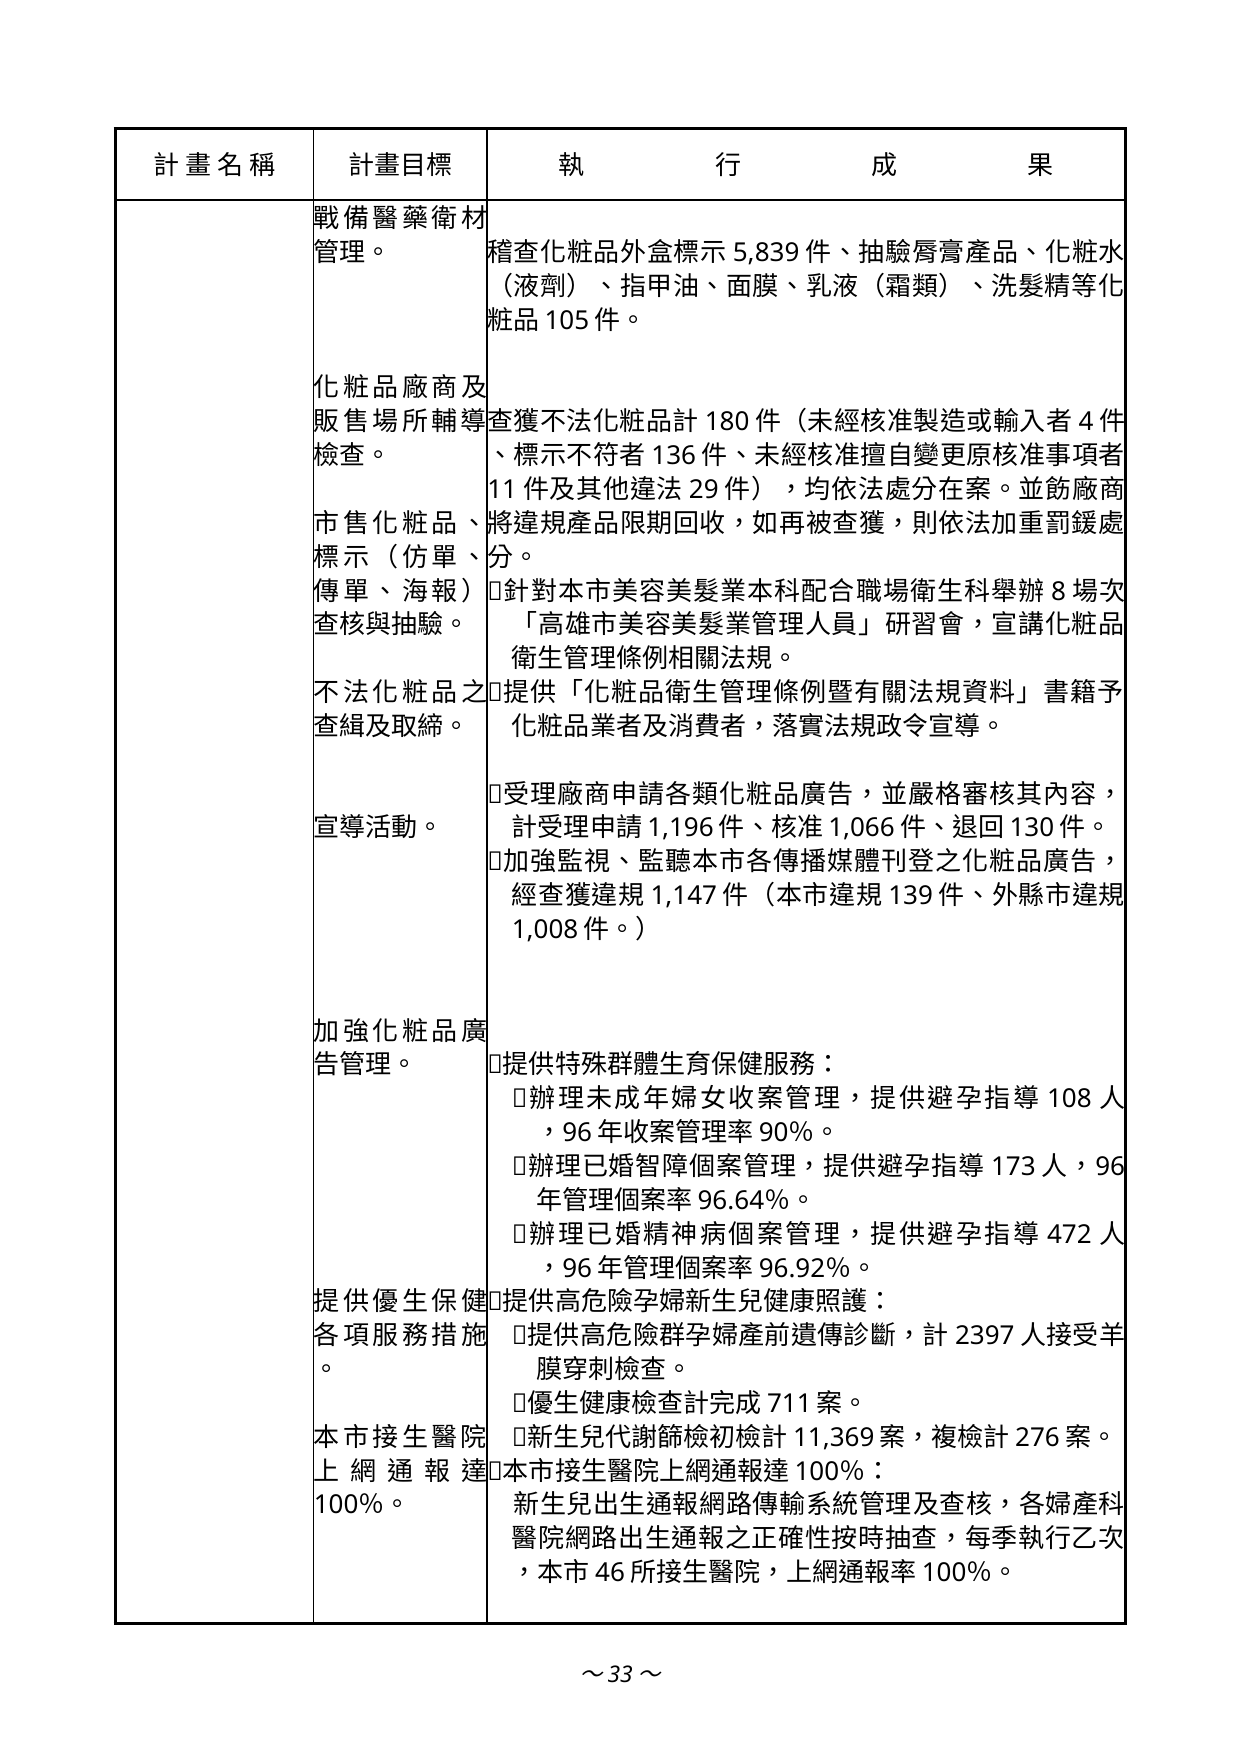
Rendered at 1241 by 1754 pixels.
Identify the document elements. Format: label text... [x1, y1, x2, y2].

table_header 計畫目標 [314, 130, 486, 199]
table_header 執 行 成 果 [488, 130, 1124, 199]
table_cell 戰備醫藥衛材管理。 化粧品廠商及販售場所輔導檢查。 市售化粧品、標示（仿單、傳單、海報）查核與抽驗。 不法化粧品之查緝及取締。 宣導活動。 加強化粧品廣告管理。 提供優生保健各項服務措施。 本市接生醫院上網通報達100％。 [314, 201, 486, 1622]
table_cell [117, 201, 313, 1622]
table_header 計 畫 名 稱 [117, 130, 313, 199]
table_cell 稽查化粧品外盒標示5,839件、抽驗脣膏產品、化粧水（液劑）、指甲油、面膜、乳液（霜類）、洗髮精等化粧品105件。 查獲不法化粧品計180件（未經核准製造或輸入者4件、標示不符者136件、未經核准擅自變更原核准事項者11件及其他違法29件），均依法處分在案。並飭廠商將違規產品限期回收，如再被查獲，則依法加重罰鍰處分。 針對本市美容美髮業本科配合職場衛生科舉辦8場次「高雄市美容美髮業管理人員」研習會，宣講化粧品衛生管理條例相關法規。 提供「化粧品衛生管理條例暨有關法規資料」書籍予化粧品業者及消費者，落實法規政令宣導。 受理廠商申請各類化粧品廣告，並嚴格審核其內容，計受理申請1,196件、核准1,066件、退回130件。 加強監視、監聽本市各傳播媒體刊登之化粧品廣告，經查獲違規1,147件（本市違規139件、外縣市違規1,008件。） 提供特殊群體生育保健服務： 辦理未成年婦女收案管理，提供避孕指導108人，96年收案管理率90％。 辦理已婚智障個案管理，提供避孕指導173人，96年管理個案率96.64％。 辦理已婚精神病個案管理，提供避孕指導472人，96年管理個案率96.92％。 提供高危險孕婦新生兒健康照護： 提供高危險群孕婦產前遺傳診斷，計2397人接受羊膜穿刺檢查。 優生健康檢查計完成711案。 新生兒代謝篩檢初檢計11,369案，複檢計276案。 本市接生醫院上網通報達100％： 新生兒出生通報網路傳輸系統管理及查核，各婦產科醫院網路出生通報之正確性按時抽查，每季執行乙次，本市46所接生醫院，上網通報率100％。 [488, 201, 1124, 1622]
